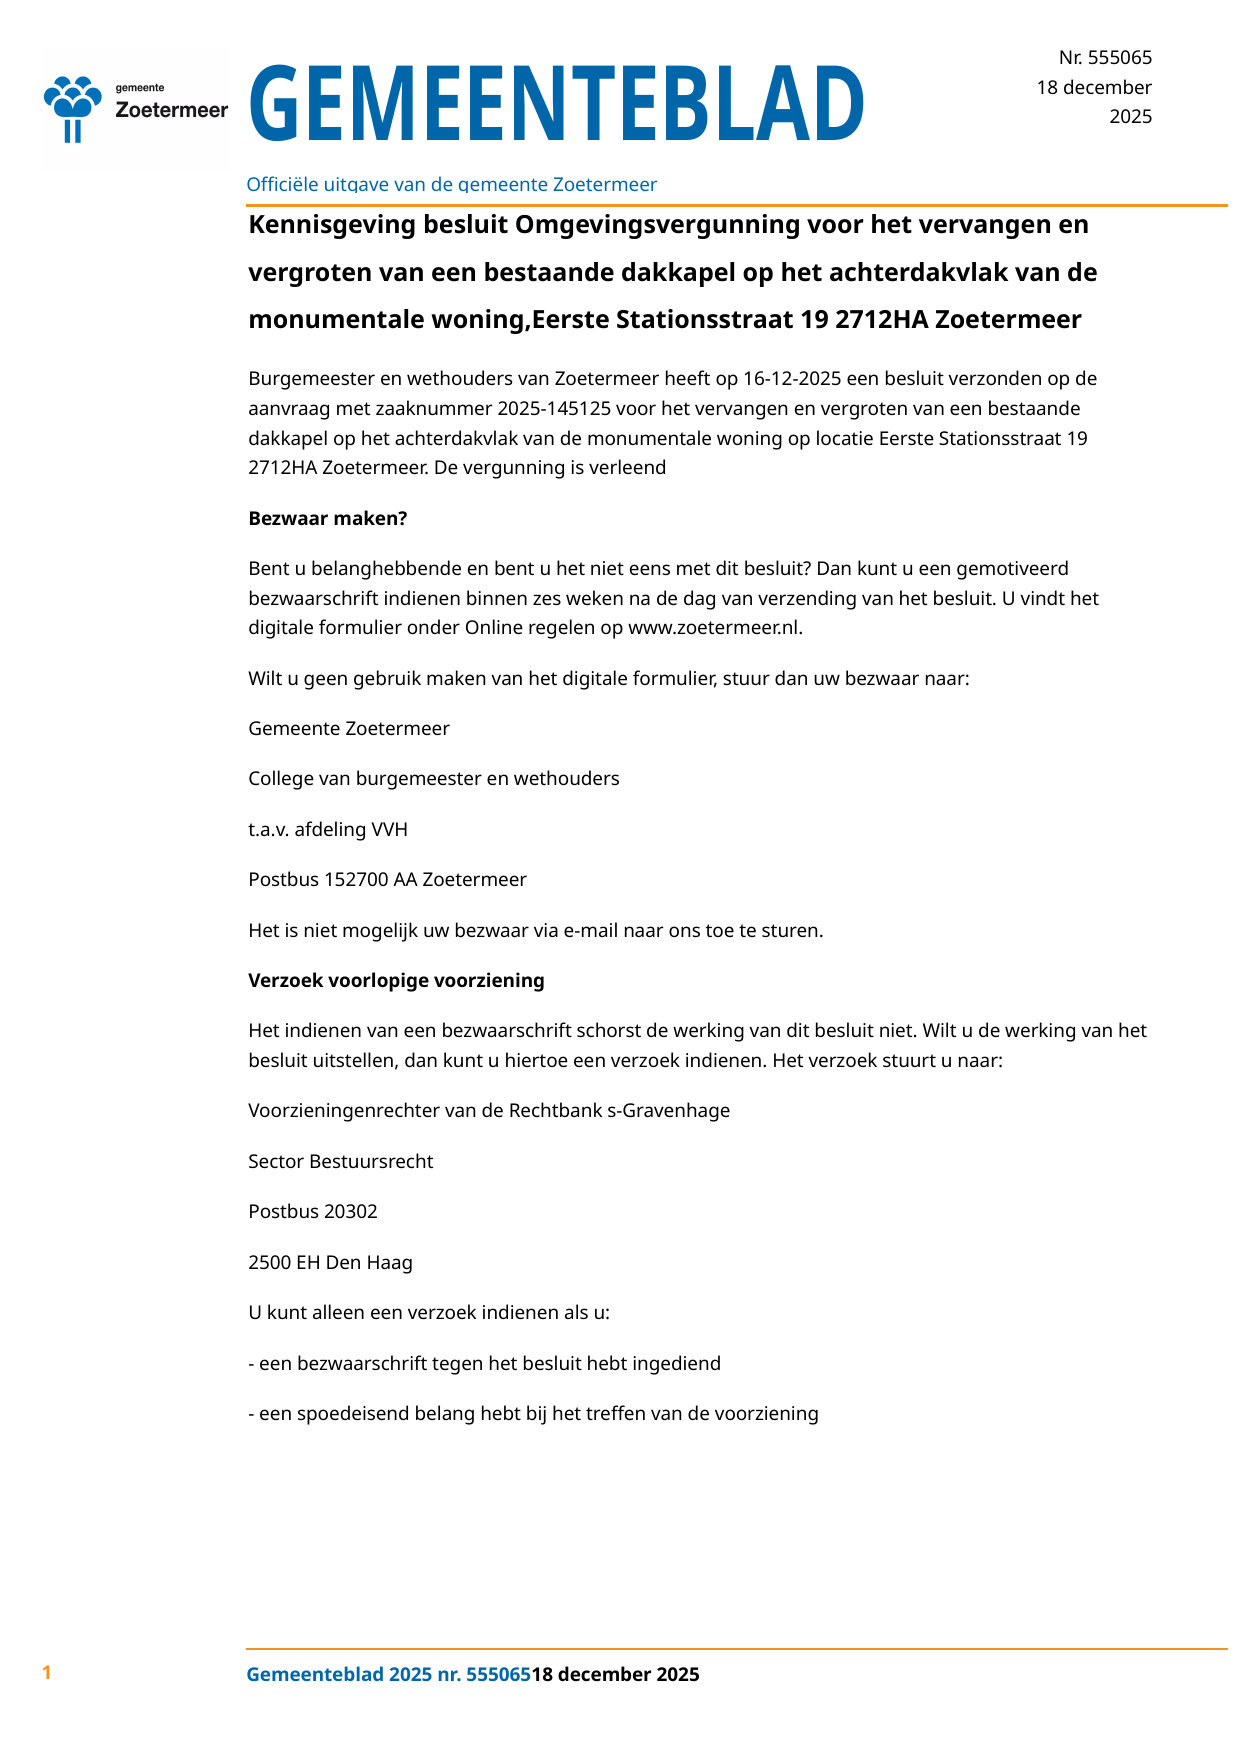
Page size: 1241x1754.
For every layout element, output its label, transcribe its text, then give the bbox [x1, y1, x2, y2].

text College van burgemeester en wethouders [248, 766, 1152, 791]
text Voorzieningenrechter van de Rechtbank s-Gravenhage [248, 1098, 1152, 1123]
picture [41, 47, 231, 172]
text Bezwaar maken? [248, 505, 1152, 530]
text Burgemeester en wethouders van Zoetermeer heeft op 16-12-2025 een besluit verzonden op de aanvraag met zaaknummer 2025-145125 voor het vervangen en vergroten van een bestaande dakkapel op het achterdakvlak van de monumentale woning op locatie Eerste Stationsstraat 19 2712HA Zoetermeer. De vergunning is verleend [248, 366, 1152, 480]
text Postbus 152700 AA Zoetermeer [248, 866, 1152, 892]
text - een bezwaarschrift tegen het besluit hebt ingediend [248, 1350, 1152, 1375]
text U kunt alleen een verzoek indienen als u: [248, 1299, 1152, 1325]
text Verzoek voorlopige voorziening [248, 967, 1152, 993]
text 2500 EH Den Haag [248, 1249, 1152, 1274]
text Sector Bestuursrecht [248, 1148, 1152, 1174]
text Gemeente Zoetermeer [248, 715, 1152, 741]
text - een spoedeisend belang hebt bij het treffen van de voorziening [248, 1400, 1152, 1426]
text t.a.v. afdeling VVH [248, 816, 1152, 842]
text Het is niet mogelijk uw bezwaar via e-mail naar ons toe te sturen. [248, 917, 1152, 942]
text Postbus 20302 [248, 1198, 1152, 1224]
text Het indienen van een bezwaarschrift schorst de werking van dit besluit niet. Wilt u de werking van het besluit uitstellen, dan kunt u hiertoe een verzoek indienen. Het verzoek stuurt u naar: [248, 1018, 1152, 1073]
text Bent u belanghebbende en bent u het niet eens met dit besluit? Dan kunt u een gemotiveerd bezwaarschrift indienen binnen zes weken na de dag van verzending van het besluit. U vindt het digitale formulier onder Online regelen op www.zoetermeer.nl. [248, 555, 1152, 640]
text Wilt u geen gebruik maken van het digitale formulier, stuur dan uw bezwaar naar: [248, 665, 1152, 690]
text Kennisgeving besluit Omgevingsvergunning voor het vervangen en vergroten van een bestaande dakkapel op het achterdakvlak van de monumentale woning,Eerste Stationsstraat 19 2712HA Zoetermeer [248, 207, 1152, 336]
